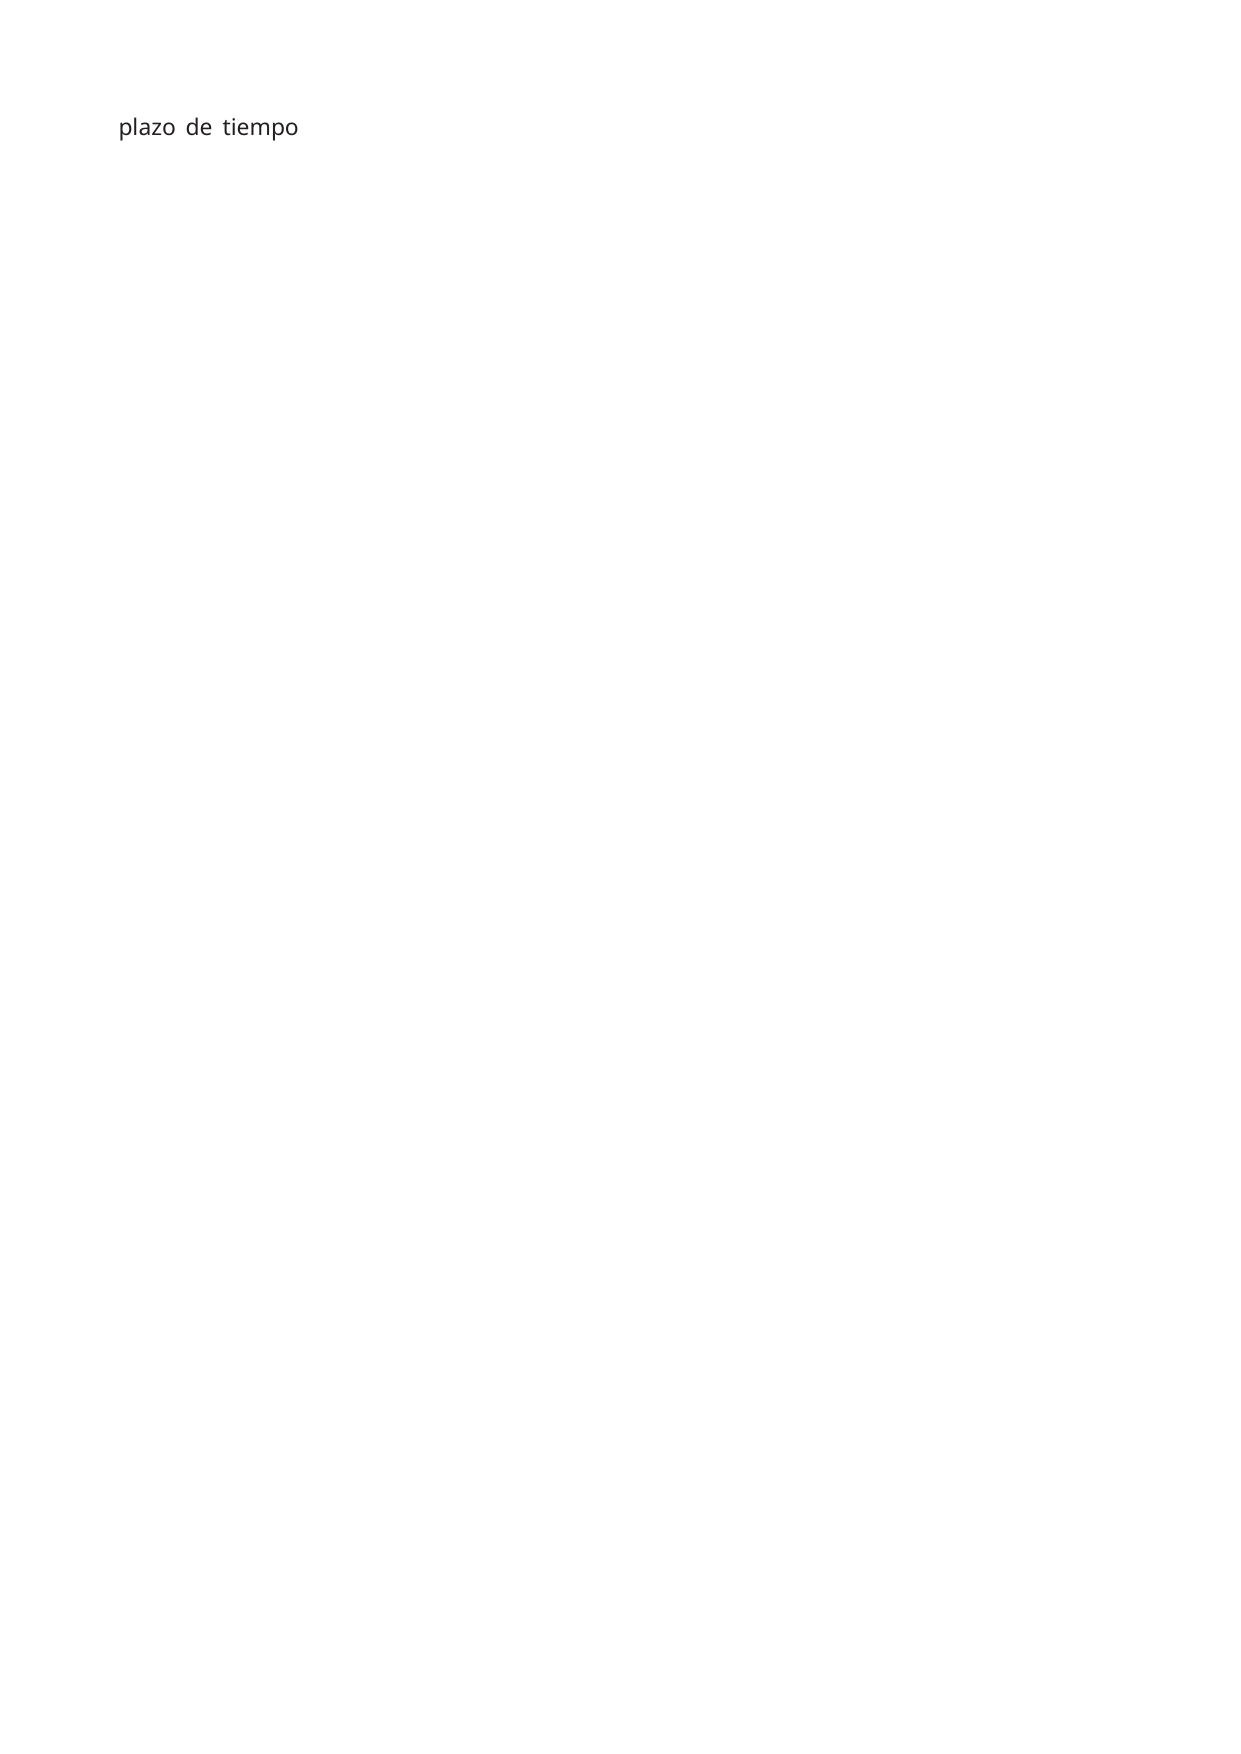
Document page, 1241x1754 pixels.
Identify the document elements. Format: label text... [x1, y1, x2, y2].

text plazo de tiempo [118, 110, 1123, 142]
